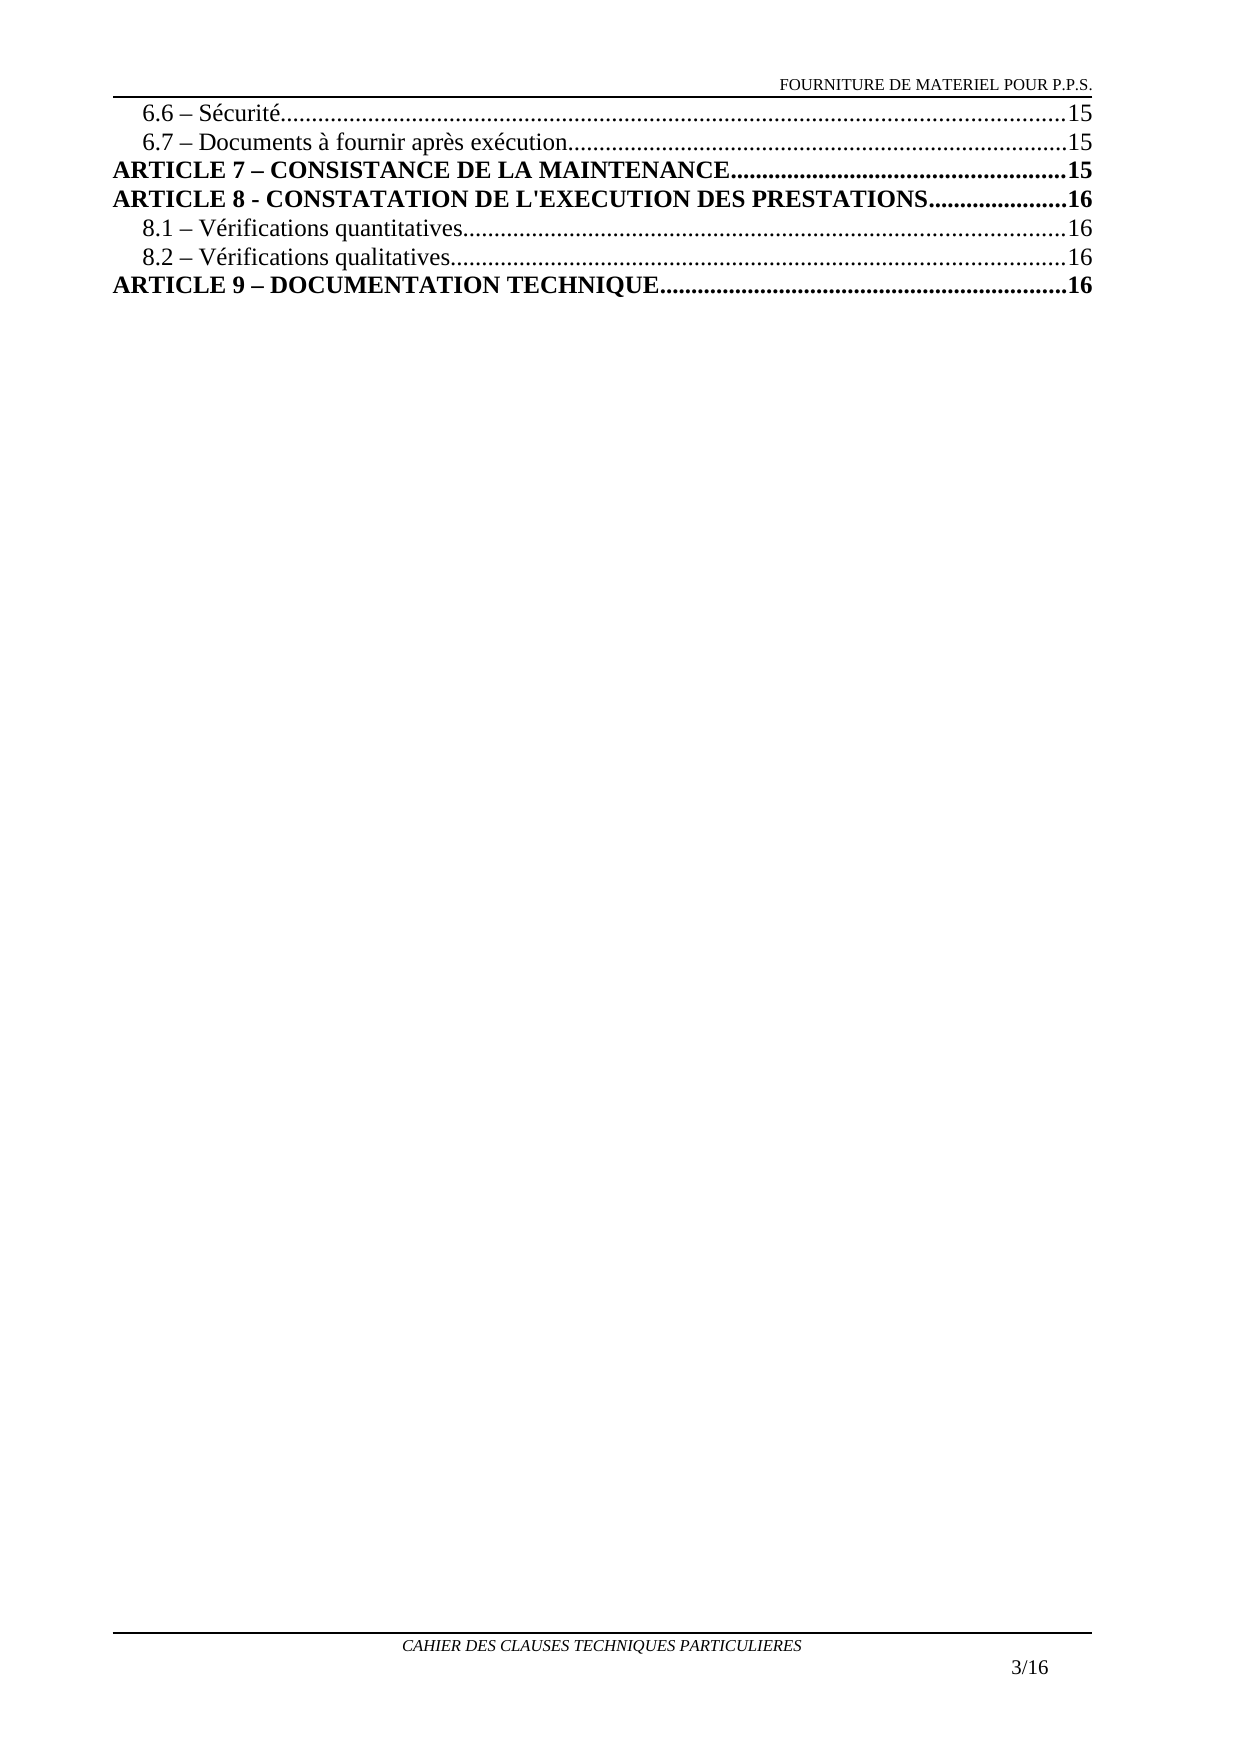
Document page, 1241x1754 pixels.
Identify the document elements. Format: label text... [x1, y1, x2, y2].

text ARTICLE 8 - CONSTATATION DE L'EXECUTION DES PRESTATIONS 16 [112, 184, 1092, 213]
text ARTICLE 7 – CONSISTANCE DE LA MAINTENANCE 15 [112, 155, 1092, 184]
text 6.7 – Documents à fournir après exécution 15 [142, 127, 1092, 155]
text ARTICLE 9 – DOCUMENTATION TECHNIQUE 16 [112, 270, 1092, 299]
text 8.2 – Vérifications qualitatives 16 [142, 242, 1092, 270]
text 8.1 – Vérifications quantitatives 16 [142, 213, 1092, 242]
text 6.6 – Sécurité 15 [142, 98, 1092, 127]
